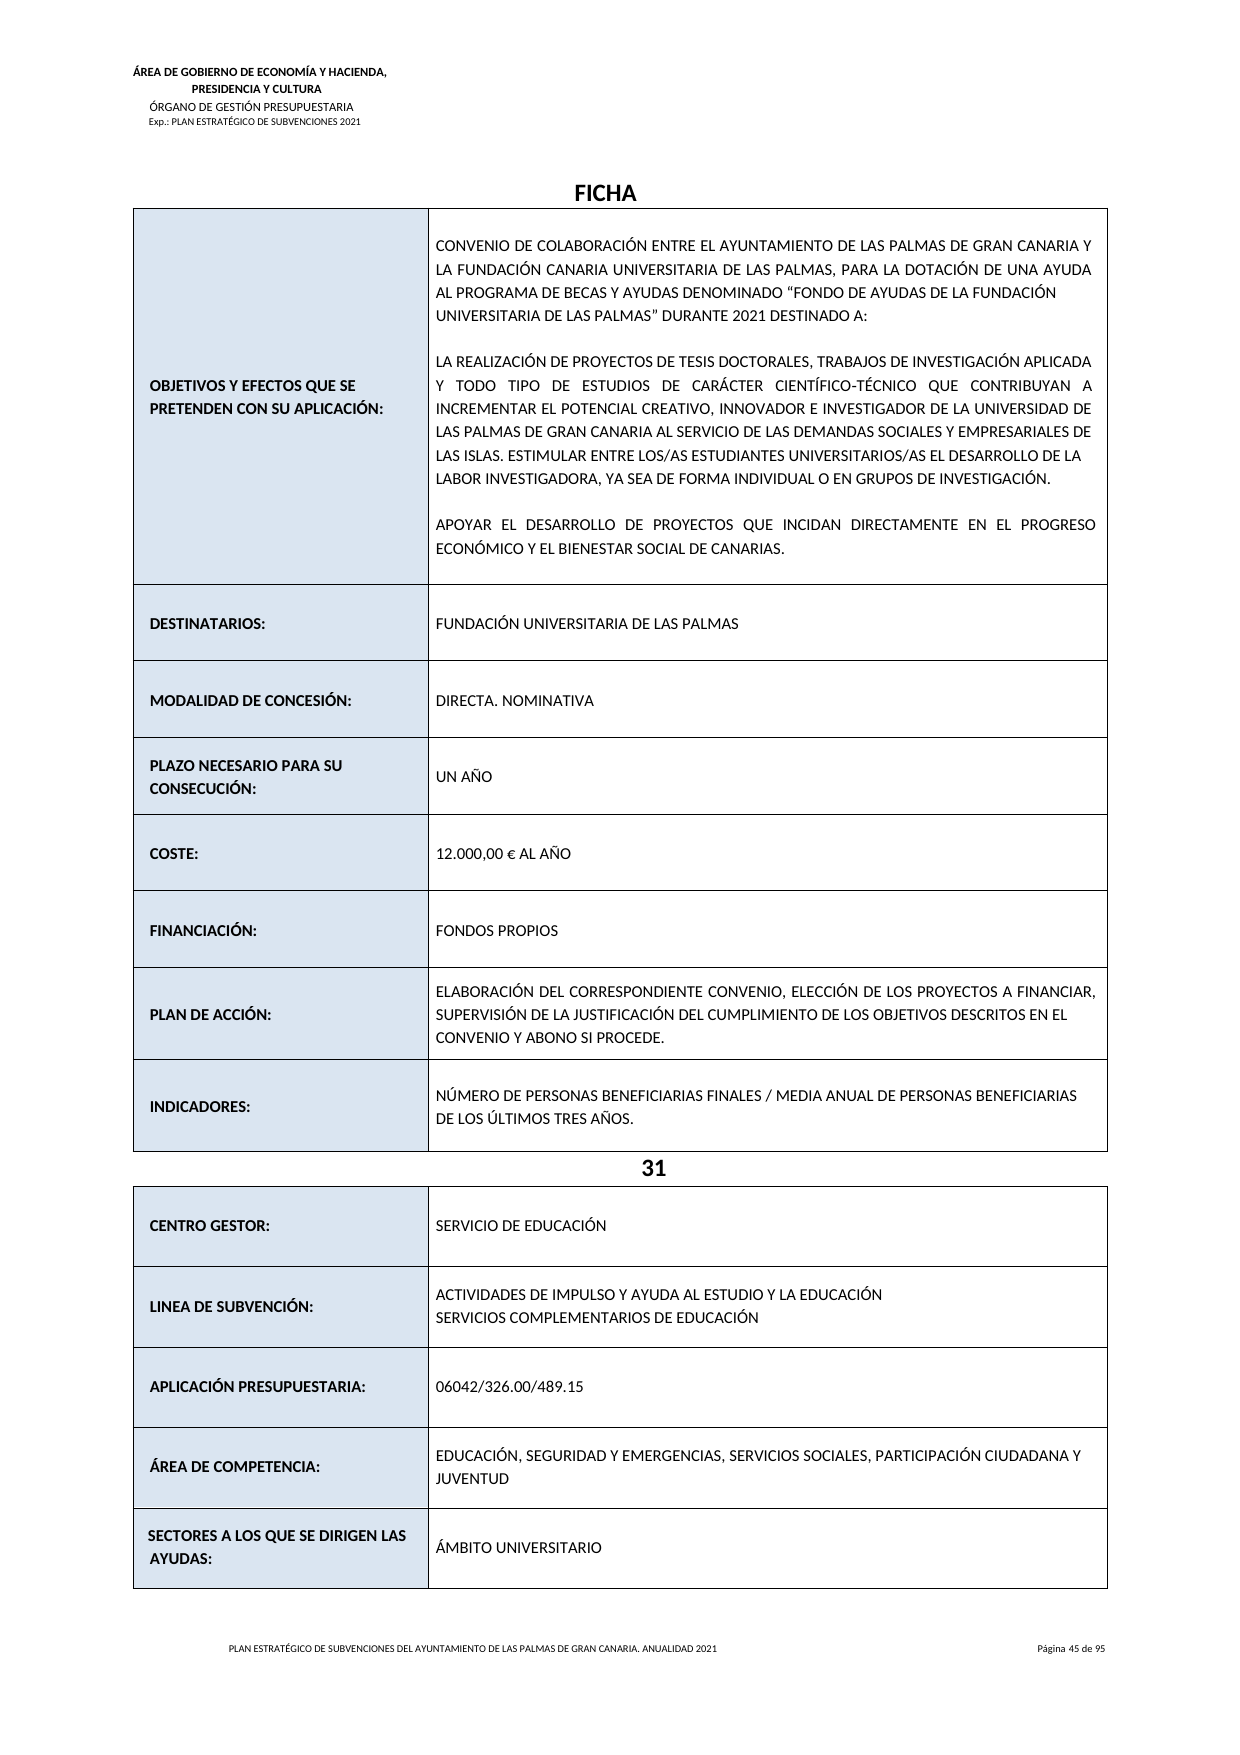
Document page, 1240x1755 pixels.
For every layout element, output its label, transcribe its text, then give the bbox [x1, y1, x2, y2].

table_cell LINEA DE SUBVENCIÓN: [134, 1267, 428, 1347]
table_cell UN AÑO [429, 738, 1107, 814]
table_cell FUNDACIÓN UNIVERSITARIA DE LAS PALMAS [429, 585, 1107, 660]
table_cell APLICACIÓN PRESUPUESTARIA: [134, 1348, 428, 1427]
table_header CENTRO GESTOR: [134, 1187, 428, 1266]
table_cell ACTIVIDADES DE IMPULSO Y AYUDA AL ESTUDIO Y LA EDUCACIÓN SERVICIOS COMPLEMENTARIOS DE EDUCACIÓN [429, 1267, 1107, 1347]
table_cell EDUCACIÓN, SEGURIDAD Y EMERGENCIAS, SERVICIOS SOCIALES, PARTICIPACIÓN CIUDADANA Y JUVENTUD [429, 1428, 1107, 1507]
text 31 [641, 1152, 667, 1183]
table_cell 12.000,00 € AL AÑO [429, 815, 1107, 890]
table_cell CONVENIO DE COLABORACIÓN ENTRE EL AYUNTAMIENTO DE LAS PALMAS DE GRAN CANARIA Y LA FUNDACIÓN CANARIA UNIVERSITARIA DE LAS PALMAS, PARA LA DOTACIÓN DE UNA AYUDA AL PROGRAMA DE BECAS Y AYUDAS DENOMINADO “FONDO DE AYUDAS DE LA FUNDACIÓN UNIVERSITARIA DE LAS PALMAS” DURANTE 2021 DESTINADO A: LA REALIZACIÓN DE PROYECTOS DE TESIS DOCTORALES, TRABAJOS DE INVESTIGACIÓN APLICADA Y TODO TIPO DE ESTUDIOS DE CARÁCTER CIENTÍFICO‐TÉCNICO QUE CONTRIBUYAN A INCREMENTAR EL POTENCIAL CREATIVO, INNOVADOR E INVESTIGADOR DE LA UNIVERSIDAD DE LAS PALMAS DE GRAN CANARIA AL SERVICIO DE LAS DEMANDAS SOCIALES Y EMPRESARIALES DE LAS ISLAS. ESTIMULAR ENTRE LOS/AS ESTUDIANTES UNIVERSITARIOS/AS EL DESARROLLO DE LA LABOR INVESTIGADORA, YA SEA DE FORMA INDIVIDUAL O EN GRUPOS DE INVESTIGACIÓN. APOYAR EL DESARROLLO DE PROYECTOS QUE INCIDAN DIRECTAMENTE EN EL PROGRESO ECONÓMICO Y EL BIENESTAR SOCIAL DE CANARIAS. [429, 209, 1107, 584]
table_cell COSTE: [134, 815, 428, 890]
table_cell ÁREA DE COMPETENCIA: [134, 1428, 428, 1507]
table_cell FINANCIACIÓN: [134, 891, 428, 967]
table_cell SECTORES A LOS QUE SE DIRIGEN LAS AYUDAS: [134, 1509, 428, 1588]
table_cell INDICADORES: [134, 1060, 428, 1151]
table_cell FONDOS PROPIOS [429, 891, 1107, 967]
table_cell NÚMERO DE PERSONAS BENEFICIARIAS FINALES / MEDIA ANUAL DE PERSONAS BENEFICIARIAS DE LOS ÚLTIMOS TRES AÑOS. [429, 1060, 1107, 1151]
table_header SERVICIO DE EDUCACIÓN [429, 1187, 1107, 1266]
table_cell PLAN DE ACCIÓN: [134, 968, 428, 1059]
table_cell PLAZO NECESARIO PARA SU CONSECUCIÓN: [134, 738, 428, 814]
table_cell ELABORACIÓN DEL CORRESPONDIENTE CONVENIO, ELECCIÓN DE LOS PROYECTOS A FINANCIAR, SUPERVISIÓN DE LA JUSTIFICACIÓN DEL CUMPLIMIENTO DE LOS OBJETIVOS DESCRITOS EN EL CONVENIO Y ABONO SI PROCEDE. [429, 968, 1107, 1059]
table_cell DIRECTA. NOMINATIVA [429, 661, 1107, 737]
table_cell DESTINATARIOS: [134, 585, 428, 660]
table_cell MODALIDAD DE CONCESIÓN: [134, 661, 428, 737]
table_cell ÁMBITO UNIVERSITARIO [429, 1509, 1107, 1588]
table_cell 06042/326.00/489.15 [429, 1348, 1107, 1427]
table_cell OBJETIVOS Y EFECTOS QUE SE PRETENDEN CON SU APLICACIÓN: [134, 209, 428, 584]
